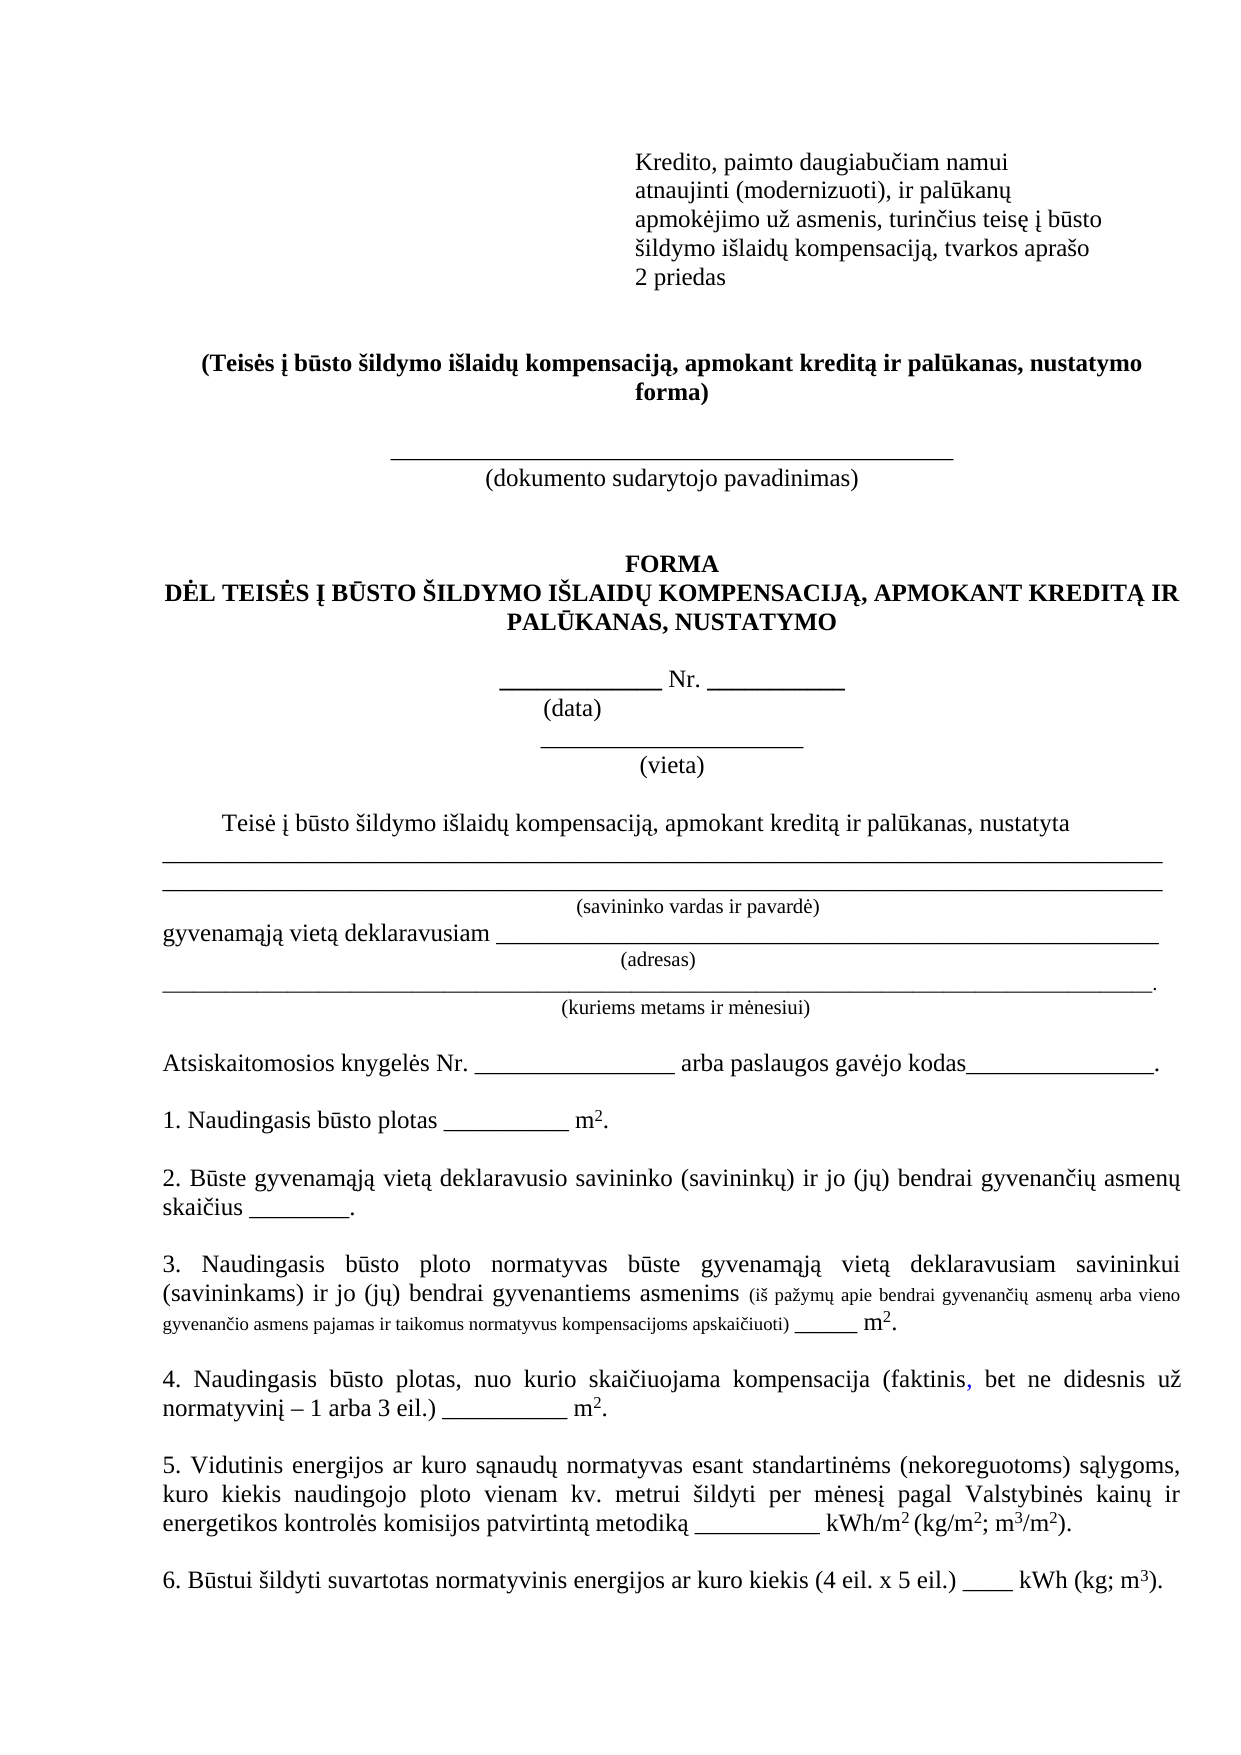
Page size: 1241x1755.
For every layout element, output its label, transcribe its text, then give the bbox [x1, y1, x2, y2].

text 4. Naudingasis būsto plotas, nuo kurio skaičiuojama kompensacija (faktinis, bet ne didesnis už normatyvinį – 1 arba 3 eil.) __________ m2. [162, 1364, 1181, 1422]
text (Teisės į būsto šildymo išlaidų kompensaciją, apmokant kreditą ir palūkanas, nustatymo forma) [162, 348, 1181, 406]
text gyvenamąją vietą deklaravusiam _____________________________________________________ [162, 918, 1181, 947]
text DĖL TEISĖS Į BŪSTO ŠILDYMO IŠLAIDŲ KOMPENSACIJĄ, APMOKANT KREDITĄ IR PALŪKANAS, NUSTATYMO [162, 578, 1181, 636]
text _____________________________________________ [162, 434, 1181, 463]
text Atsiskaitomosios knygelės Nr. ________________ arba paslaugos gavėjo kodas_______________. [162, 1048, 1181, 1077]
text (kuriems metams ir mėnesiui) [162, 995, 1181, 1019]
text (adresas) [162, 947, 1181, 971]
text (savininko vardas ir pavardė) [162, 894, 1181, 918]
text 5. Vidutinis energijos ar kuro sąnaudų normatyvas esant standartinėms (nekoreguotoms) sąlygoms, kuro kiekis naudingojo ploto vienam kv. metrui šildyti per mėnesį pagal Valstybinės kainų ir energetikos kontrolės komisijos patvirtintą metodiką __________ kWh/m2 (kg/m2; m3/m2). [162, 1451, 1181, 1537]
text 2. Būste gyvenamąją vietą deklaravusio savininko (savininkų) ir jo (jų) bendrai gyvenančių asmenų skaičius ________. [162, 1163, 1181, 1221]
text _____________ Nr. ___________ [162, 664, 1181, 693]
text FORMA [162, 549, 1181, 578]
text _____________________ [162, 722, 1181, 751]
text 1. Naudingasis būsto plotas __________ m2. [162, 1106, 1181, 1134]
text ________________________________________________________________________________ [162, 837, 1181, 866]
text 6. Būstui šildyti suvartotas normatyvinis energijos ar kuro kiekis (4 eil. x 5 eil.) ____ kWh (kg; m3). [162, 1566, 1181, 1594]
text Teisė į būsto šildymo išlaidų kompensaciją, apmokant kreditą ir palūkanas, nustatyta [162, 808, 1181, 837]
text 2 priedas [635, 262, 1181, 291]
text ________________________________________________________________________________ [162, 866, 1181, 894]
text _______________________________________________________________________________________________. [162, 971, 1181, 995]
text Kredito, paimto daugiabučiam namui [635, 147, 1181, 176]
text (dokumento sudarytojo pavadinimas) [162, 463, 1181, 492]
text (data) [162, 693, 1181, 722]
text 3. Naudingasis būsto ploto normatyvas būste gyvenamąją vietą deklaravusiam savininkui (savininkams) ir jo (jų) bendrai gyvenantiems asmenims (iš pažymų apie bendrai gyvenančių asmenų arba vieno gyvenančio asmens pajamas ir taikomus normatyvus kompensacijoms apskaičiuoti) _____ m2. [162, 1249, 1181, 1336]
text (vieta) [162, 751, 1181, 779]
text šildymo išlaidų kompensaciją, tvarkos aprašo [635, 233, 1181, 262]
text apmokėjimo už asmenis, turinčius teisę į būsto [635, 204, 1181, 233]
text atnaujinti (modernizuoti), ir palūkanų [635, 176, 1181, 204]
